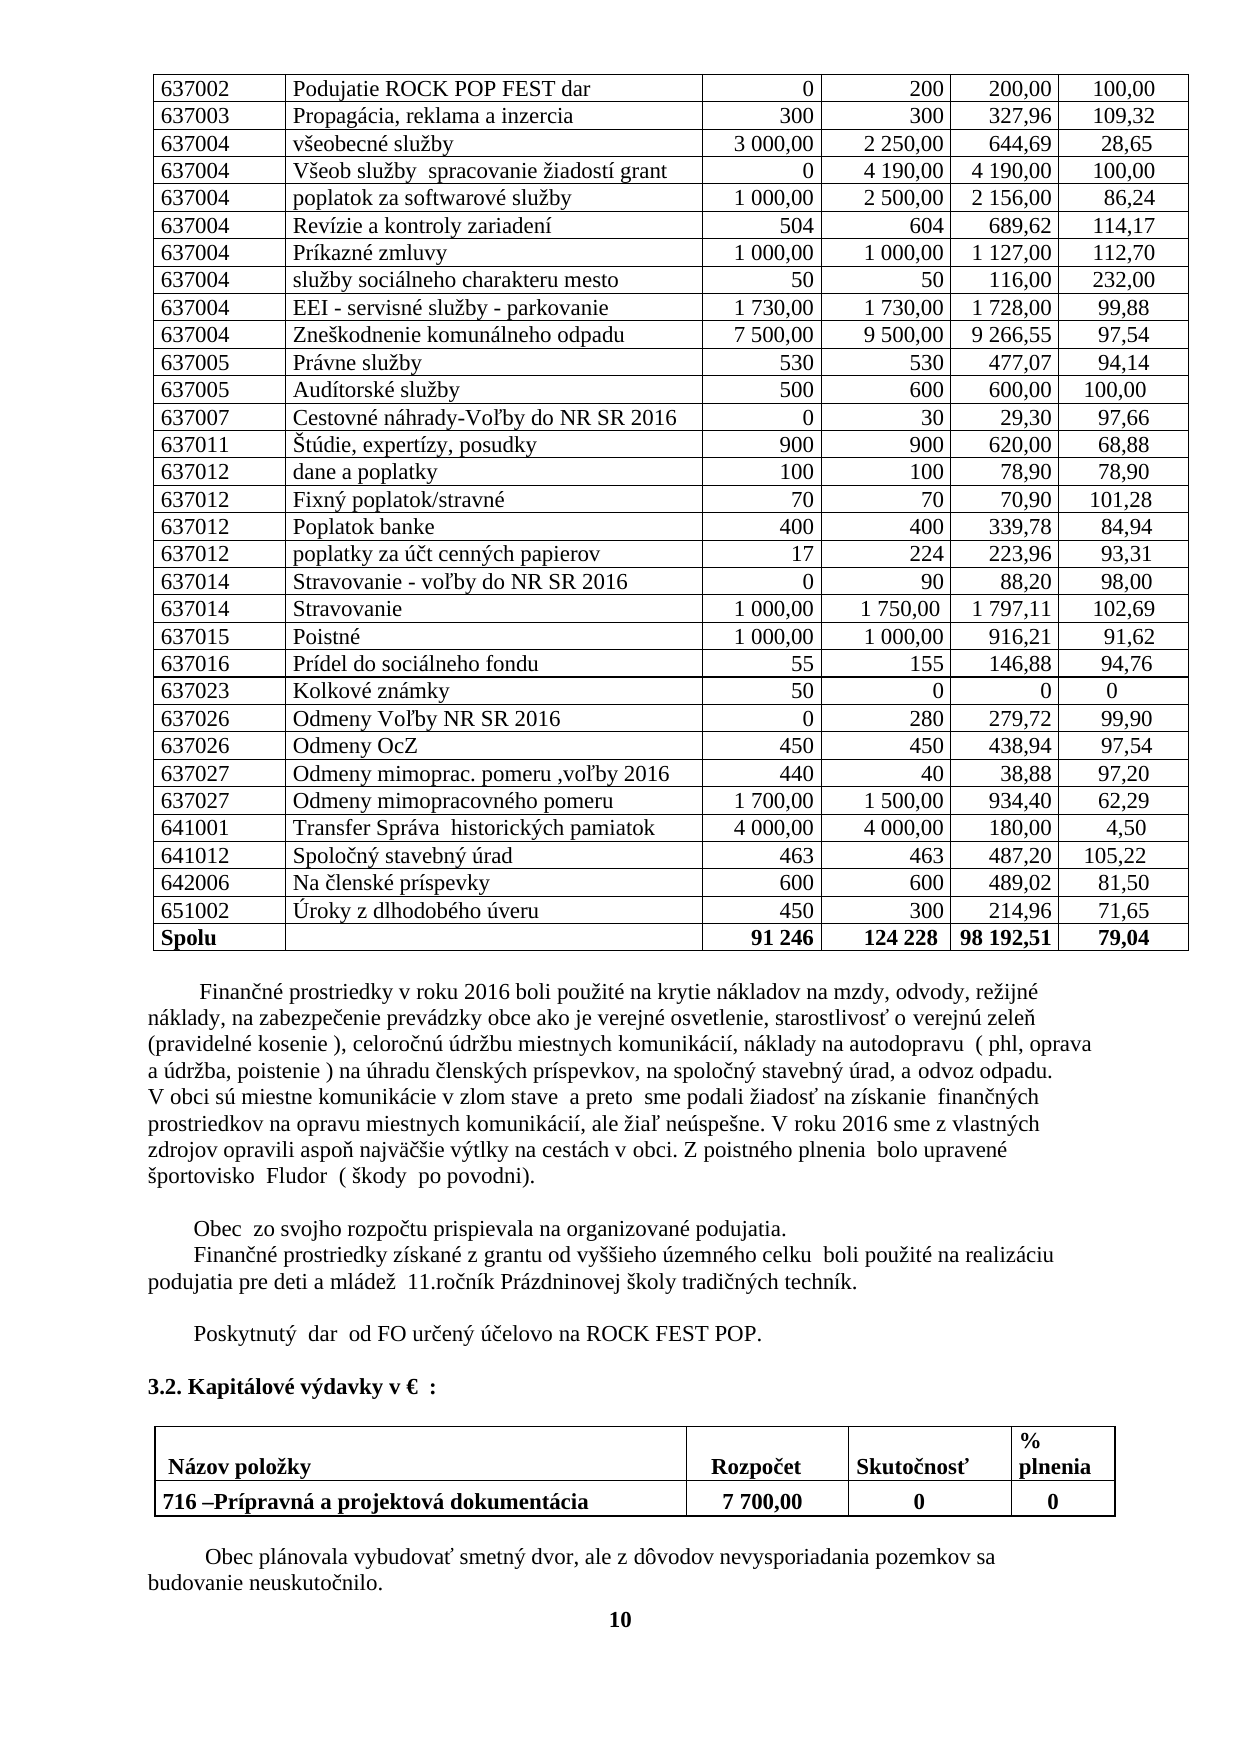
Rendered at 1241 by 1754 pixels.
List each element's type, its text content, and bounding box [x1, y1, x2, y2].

table_cell 600 [822, 869, 950, 896]
table_cell 489,02 [951, 869, 1058, 896]
table_cell 689,62 [951, 212, 1058, 238]
table_cell 637004 [154, 267, 285, 293]
table_cell 7 500,00 [703, 321, 821, 348]
table_cell 637005 [154, 376, 285, 402]
table_cell poplatok za softwarové služby [286, 184, 702, 211]
table_cell 450 [703, 732, 821, 759]
table_cell 440 [703, 760, 821, 786]
table_cell 81,50 [1059, 869, 1188, 896]
table_cell 97,66 [1059, 404, 1188, 430]
table_cell 400 [822, 513, 950, 539]
table_cell 101,28 [1059, 486, 1188, 512]
table_cell 600 [822, 376, 950, 402]
table_cell Spoločný stavebný úrad [286, 842, 702, 868]
table_cell 3 000,00 [703, 130, 821, 156]
table_cell 637015 [154, 623, 285, 649]
text Finančné prostriedky získané z grantu od vyššieho územného celku boli použité na realizáciu podujatia pre deti a mládež 11.ročník Prázdninovej školy tradičných techník. [148, 1241, 1093, 1294]
table_cell Odmeny OcZ [286, 732, 702, 759]
table_cell 1 730,00 [703, 294, 821, 320]
table_cell 0 [703, 75, 821, 101]
table_cell 86,24 [1059, 184, 1188, 211]
table_cell Spolu [154, 924, 285, 950]
table_cell 400 [703, 513, 821, 539]
table_cell 934,40 [951, 787, 1058, 813]
table_cell 651002 [154, 897, 285, 923]
table_cell 28,65 [1059, 130, 1188, 156]
table_cell 70 [703, 486, 821, 512]
table_cell 641001 [154, 815, 285, 841]
table_cell 9 266,55 [951, 321, 1058, 348]
table_cell 637005 [154, 349, 285, 375]
table_cell 1 000,00 [703, 623, 821, 649]
table_cell 0 [1059, 678, 1188, 704]
table_cell 84,94 [1059, 513, 1188, 539]
table_cell 0 [703, 404, 821, 430]
table_cell 99,90 [1059, 705, 1188, 731]
table_cell 637011 [154, 431, 285, 457]
table_cell 91,62 [1059, 623, 1188, 649]
table_cell 637003 [154, 102, 285, 128]
table_cell 112,70 [1059, 239, 1188, 266]
table_cell 300 [703, 102, 821, 128]
table_header % plnenia [1012, 1427, 1114, 1479]
table_cell 98 192,51 [951, 924, 1058, 950]
table_cell 1 000,00 [822, 239, 950, 266]
table_cell Všeob služby spracovanie žiadostí grant [286, 157, 702, 183]
table_cell Kolkové známky [286, 678, 702, 704]
table_cell Úroky z dlhodobého úveru [286, 897, 702, 923]
table_cell Audítorské služby [286, 376, 702, 402]
table_cell 17 [703, 541, 821, 567]
table_cell 477,07 [951, 349, 1058, 375]
table_cell 99,88 [1059, 294, 1188, 320]
table_cell 4 190,00 [951, 157, 1058, 183]
table_cell 487,20 [951, 842, 1058, 868]
table_cell 637004 [154, 321, 285, 348]
table_cell 642006 [154, 869, 285, 896]
table_cell 97,20 [1059, 760, 1188, 786]
table_cell 644,69 [951, 130, 1058, 156]
table_cell 637012 [154, 541, 285, 567]
table_cell Stravovanie [286, 595, 702, 622]
table_cell 637027 [154, 760, 285, 786]
table_cell 0 [703, 705, 821, 731]
table_cell 637014 [154, 568, 285, 594]
table_cell 200,00 [951, 75, 1058, 101]
table_cell 1 127,00 [951, 239, 1058, 266]
table_cell 1 500,00 [822, 787, 950, 813]
table_cell 232,00 [1059, 267, 1188, 293]
table_cell 70 [822, 486, 950, 512]
table_cell 124 228 [822, 924, 950, 950]
table_cell 0 [703, 157, 821, 183]
table_cell 100,00 [1059, 75, 1188, 101]
table_cell 1 000,00 [703, 239, 821, 266]
table_cell 1 000,00 [822, 623, 950, 649]
table_cell Odmeny Voľby NR SR 2016 [286, 705, 702, 731]
table_cell Odmeny mimoprac. pomeru ,voľby 2016 [286, 760, 702, 786]
table_cell 68,88 [1059, 431, 1188, 457]
table_cell 55 [703, 650, 821, 676]
table_cell 620,00 [951, 431, 1058, 457]
table_cell 0 [849, 1481, 1011, 1514]
table_cell 339,78 [951, 513, 1058, 539]
table_cell Revízie a kontroly zariadení [286, 212, 702, 238]
table_cell 1 728,00 [951, 294, 1058, 320]
table_cell 70,90 [951, 486, 1058, 512]
table_cell 2 156,00 [951, 184, 1058, 211]
table_cell 100,00 [1059, 376, 1188, 402]
table_cell 279,72 [951, 705, 1058, 731]
table_cell 637004 [154, 157, 285, 183]
table_cell 97,54 [1059, 732, 1188, 759]
table_cell 224 [822, 541, 950, 567]
table_cell Fixný poplatok/stravné [286, 486, 702, 512]
table_cell služby sociálneho charakteru mesto [286, 267, 702, 293]
table_cell 600,00 [951, 376, 1058, 402]
table_cell 637004 [154, 239, 285, 266]
table_cell Príkazné zmluvy [286, 239, 702, 266]
table_cell 280 [822, 705, 950, 731]
table_cell 40 [822, 760, 950, 786]
text Obec zo svojho rozpočtu prispievala na organizované podujatia. [148, 1215, 1093, 1241]
table_cell 637012 [154, 486, 285, 512]
table_cell 463 [822, 842, 950, 868]
table_cell Stravovanie - voľby do NR SR 2016 [286, 568, 702, 594]
table_cell 90 [822, 568, 950, 594]
table_cell 0 [822, 678, 950, 704]
table_cell 438,94 [951, 732, 1058, 759]
table_cell 0 [703, 568, 821, 594]
table_cell Zneškodnenie komunálneho odpadu [286, 321, 702, 348]
table_cell 78,90 [951, 458, 1058, 485]
table_cell 155 [822, 650, 950, 676]
table_cell 1 797,11 [951, 595, 1058, 622]
table_cell 97,54 [1059, 321, 1188, 348]
table_cell 38,88 [951, 760, 1058, 786]
table_cell 100,00 [1059, 157, 1188, 183]
table_cell 500 [703, 376, 821, 402]
table_cell [286, 924, 702, 950]
table_cell 637016 [154, 650, 285, 676]
table_cell 604 [822, 212, 950, 238]
table_cell 637004 [154, 294, 285, 320]
table_cell Propagácia, reklama a inzercia [286, 102, 702, 128]
table_cell 1 750,00 [822, 595, 950, 622]
table_cell 71,65 [1059, 897, 1188, 923]
text 3.2. Kapitálové výdavky v € : [148, 1373, 1093, 1399]
table_cell 637007 [154, 404, 285, 430]
table_cell 637012 [154, 513, 285, 539]
table_cell 105,22 [1059, 842, 1188, 868]
table_cell 79,04 [1059, 924, 1188, 950]
table_cell 91 246 [703, 924, 821, 950]
table_cell 4 000,00 [703, 815, 821, 841]
table_cell Na členské príspevky [286, 869, 702, 896]
table_cell poplatky za účt cenných papierov [286, 541, 702, 567]
table_cell 146,88 [951, 650, 1058, 676]
table_cell EEI - servisné služby - parkovanie [286, 294, 702, 320]
text Obec plánovala vybudovať smetný dvor, ale z dôvodov nevysporiadania pozemkov sa budovanie neuskutočnilo. [148, 1543, 1093, 1596]
table_cell 637026 [154, 732, 285, 759]
table_cell 50 [703, 267, 821, 293]
table_cell 0 [951, 678, 1058, 704]
table_cell 530 [822, 349, 950, 375]
table_cell Štúdie, expertízy, posudky [286, 431, 702, 457]
table_cell 62,29 [1059, 787, 1188, 813]
table_cell 637012 [154, 458, 285, 485]
table_cell Podujatie ROCK POP FEST dar [286, 75, 702, 101]
text Finančné prostriedky v roku 2016 boli použité na krytie nákladov na mzdy, odvody, režijné náklady, na zabezpečenie prevádzky obce ako je verejné osvetlenie, starostlivosť o verejnú zeleň (pravidelné kosenie ), celoročnú údržbu miestnych komunikácií, náklady na autodopravu ( phl, oprava a údržba, poistenie ) na úhradu členských príspevkov, na spoločný stavebný úrad, a odvoz odpadu. V obci sú miestne komunikácie v zlom stave a preto sme podali žiadosť na získanie finančných prostriedkov na opravu miestnych komunikácií, ale žiaľ neúspešne. V roku 2016 sme z vlastných zdrojov opravili aspoň najväčšie výtlky na cestách v obci. Z poistného plnenia bolo upravené športovisko Fludor ( škody po povodni). [148, 978, 1093, 1189]
table_cell všeobecné služby [286, 130, 702, 156]
table_header Rozpočet [687, 1427, 848, 1479]
table_cell 78,90 [1059, 458, 1188, 485]
table_cell 98,00 [1059, 568, 1188, 594]
table_cell 2 500,00 [822, 184, 950, 211]
table_cell 100 [822, 458, 950, 485]
table_cell 114,17 [1059, 212, 1188, 238]
table_cell 300 [822, 102, 950, 128]
table_cell 504 [703, 212, 821, 238]
table_cell 463 [703, 842, 821, 868]
table_cell 637027 [154, 787, 285, 813]
table_cell 900 [822, 431, 950, 457]
table_cell 716 –Prípravná a projektová dokumentácia [156, 1481, 686, 1514]
table_cell Právne služby [286, 349, 702, 375]
table_cell 1 700,00 [703, 787, 821, 813]
table_cell 4 190,00 [822, 157, 950, 183]
table_cell 4,50 [1059, 815, 1188, 841]
table_cell 109,32 [1059, 102, 1188, 128]
table_header Názov položky [156, 1427, 686, 1479]
table_cell 600 [703, 869, 821, 896]
table_cell Poistné [286, 623, 702, 649]
table_cell 637002 [154, 75, 285, 101]
table_cell 116,00 [951, 267, 1058, 293]
table_cell 637004 [154, 184, 285, 211]
table_cell 88,20 [951, 568, 1058, 594]
table_cell 1 730,00 [822, 294, 950, 320]
table_cell 223,96 [951, 541, 1058, 567]
table_cell 214,96 [951, 897, 1058, 923]
table_cell 637023 [154, 678, 285, 704]
table_cell 916,21 [951, 623, 1058, 649]
table_cell 1 000,00 [703, 184, 821, 211]
table_cell 637014 [154, 595, 285, 622]
table_cell 300 [822, 897, 950, 923]
table_cell Cestovné náhrady-Voľby do NR SR 2016 [286, 404, 702, 430]
table_cell 327,96 [951, 102, 1058, 128]
table_header Skutočnosť [849, 1427, 1011, 1479]
table_cell 637004 [154, 130, 285, 156]
table_cell Poplatok banke [286, 513, 702, 539]
table_cell 900 [703, 431, 821, 457]
table_cell dane a poplatky [286, 458, 702, 485]
table_cell 200 [822, 75, 950, 101]
table_cell 637026 [154, 705, 285, 731]
table_cell 530 [703, 349, 821, 375]
table_cell 4 000,00 [822, 815, 950, 841]
table_cell 93,31 [1059, 541, 1188, 567]
table_cell 1 000,00 [703, 595, 821, 622]
table_cell 9 500,00 [822, 321, 950, 348]
table_cell 29,30 [951, 404, 1058, 430]
table_cell 450 [822, 732, 950, 759]
text Poskytnutý dar od FO určený účelovo na ROCK FEST POP. [148, 1320, 1093, 1347]
table_cell 30 [822, 404, 950, 430]
table_cell Odmeny mimopracovného pomeru [286, 787, 702, 813]
table_cell Prídel do sociálneho fondu [286, 650, 702, 676]
table_cell 94,14 [1059, 349, 1188, 375]
table_cell 102,69 [1059, 595, 1188, 622]
table_cell 0 [1012, 1481, 1114, 1514]
table_cell 50 [822, 267, 950, 293]
table_cell 641012 [154, 842, 285, 868]
table_cell 2 250,00 [822, 130, 950, 156]
table_cell 94,76 [1059, 650, 1188, 676]
table_cell 180,00 [951, 815, 1058, 841]
table_cell 450 [703, 897, 821, 923]
table_cell Transfer Správa historických pamiatok [286, 815, 702, 841]
table_cell 637004 [154, 212, 285, 238]
table_cell 50 [703, 678, 821, 704]
table_cell 100 [703, 458, 821, 485]
table_cell 7 700,00 [687, 1481, 848, 1514]
